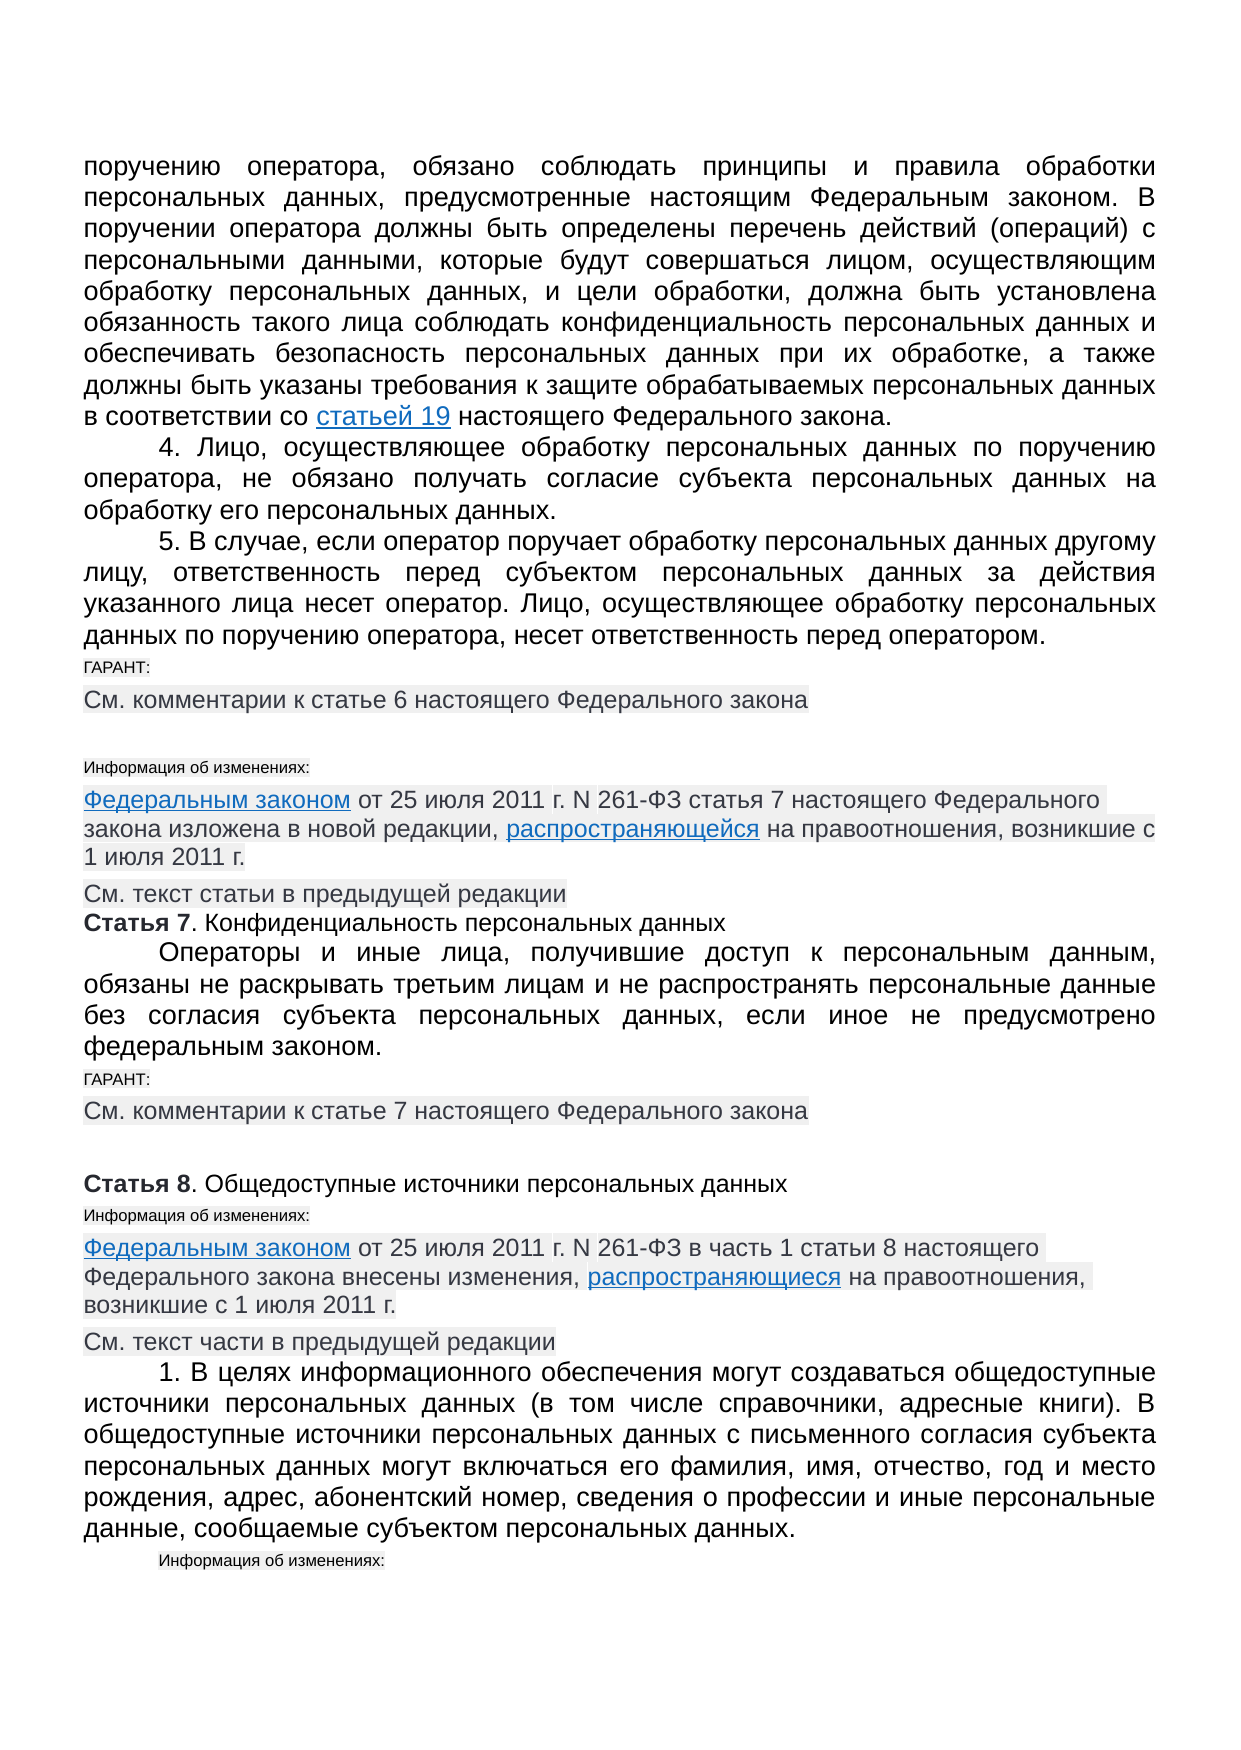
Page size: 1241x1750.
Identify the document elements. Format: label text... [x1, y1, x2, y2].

text 5. В случае, если оператор поручает обработку персональных данных другому лицу, ответственность перед субъектом персональных данных за действия указанного лица несет оператор. Лицо, осуществляющее обработку персональных данных по поручению оператора, несет ответственность перед оператором. [83, 525, 1157, 650]
text 4. Лицо, осуществляющее обработку персональных данных по поручению оператора, не обязано получать согласие субъекта персональных данных на обработку его персональных данных. [83, 431, 1157, 525]
text 1. В целях информационного обеспечения могут создаваться общедоступные источники персональных данных (в том числе справочники, адресные книги). В общедоступные источники персональных данных с письменного согласия субъекта персональных данных могут включаться его фамилия, имя, отчество, год и место рождения, адрес, абонентский номер, сведения о профессии и иные персональные данные, сообщаемые субъектом персональных данных. [83, 1356, 1157, 1543]
text Операторы и иные лица, получившие доступ к персональным данным, обязаны не раскрывать третьим лицам и не распространять персональные данные без согласия субъекта персональных данных, если иное не предусмотрено федеральным законом. [83, 936, 1157, 1061]
text См. комментарии к статье 6 настоящего Федерального закона [83, 685, 1157, 713]
text Федеральным законом от 25 июля 2011 г. N 261-ФЗ в часть 1 статьи 8 настоящего Федерального закона внесены изменения, распространяющиеся на правоотношения, возникшие с 1 июля 2011 г. [83, 1233, 1157, 1319]
text Информация об изменениях: [83, 758, 1157, 777]
text Информация об изменениях: [83, 1551, 1157, 1570]
text Федеральным законом от 25 июля 2011 г. N 261-ФЗ статья 7 настоящего Федерального закона изложена в новой редакции, распространяющейся на правоотношения, возникшие с 1 июля 2011 г. [83, 785, 1157, 871]
text Статья 7. Конфиденциальность персональных данных [83, 908, 1157, 936]
text См. текст статьи в предыдущей редакции [83, 879, 1157, 908]
text поручению оператора, обязано соблюдать принципы и правила обработки персональных данных, предусмотренные настоящим Федеральным законом. В поручении оператора должны быть определены перечень действий (операций) с персональными данными, которые будут совершаться лицом, осуществляющим обработку персональных данных, и цели обработки, должна быть установлена обязанность такого лица соблюдать конфиденциальность персональных данных и обеспечивать безопасность персональных данных при их обработке, а также должны быть указаны требования к защите обрабатываемых персональных данных в соответствии со статьей 19 настоящего Федерального закона. [83, 150, 1157, 431]
text См. текст части в предыдущей редакции [83, 1327, 1157, 1356]
text Информация об изменениях: [83, 1206, 1157, 1225]
text ГАРАНТ: [83, 1069, 1157, 1088]
text Статья 8. Общедоступные источники персональных данных [83, 1169, 1157, 1198]
text См. комментарии к статье 7 настоящего Федерального закона [83, 1096, 1157, 1125]
text ГАРАНТ: [83, 658, 1157, 677]
